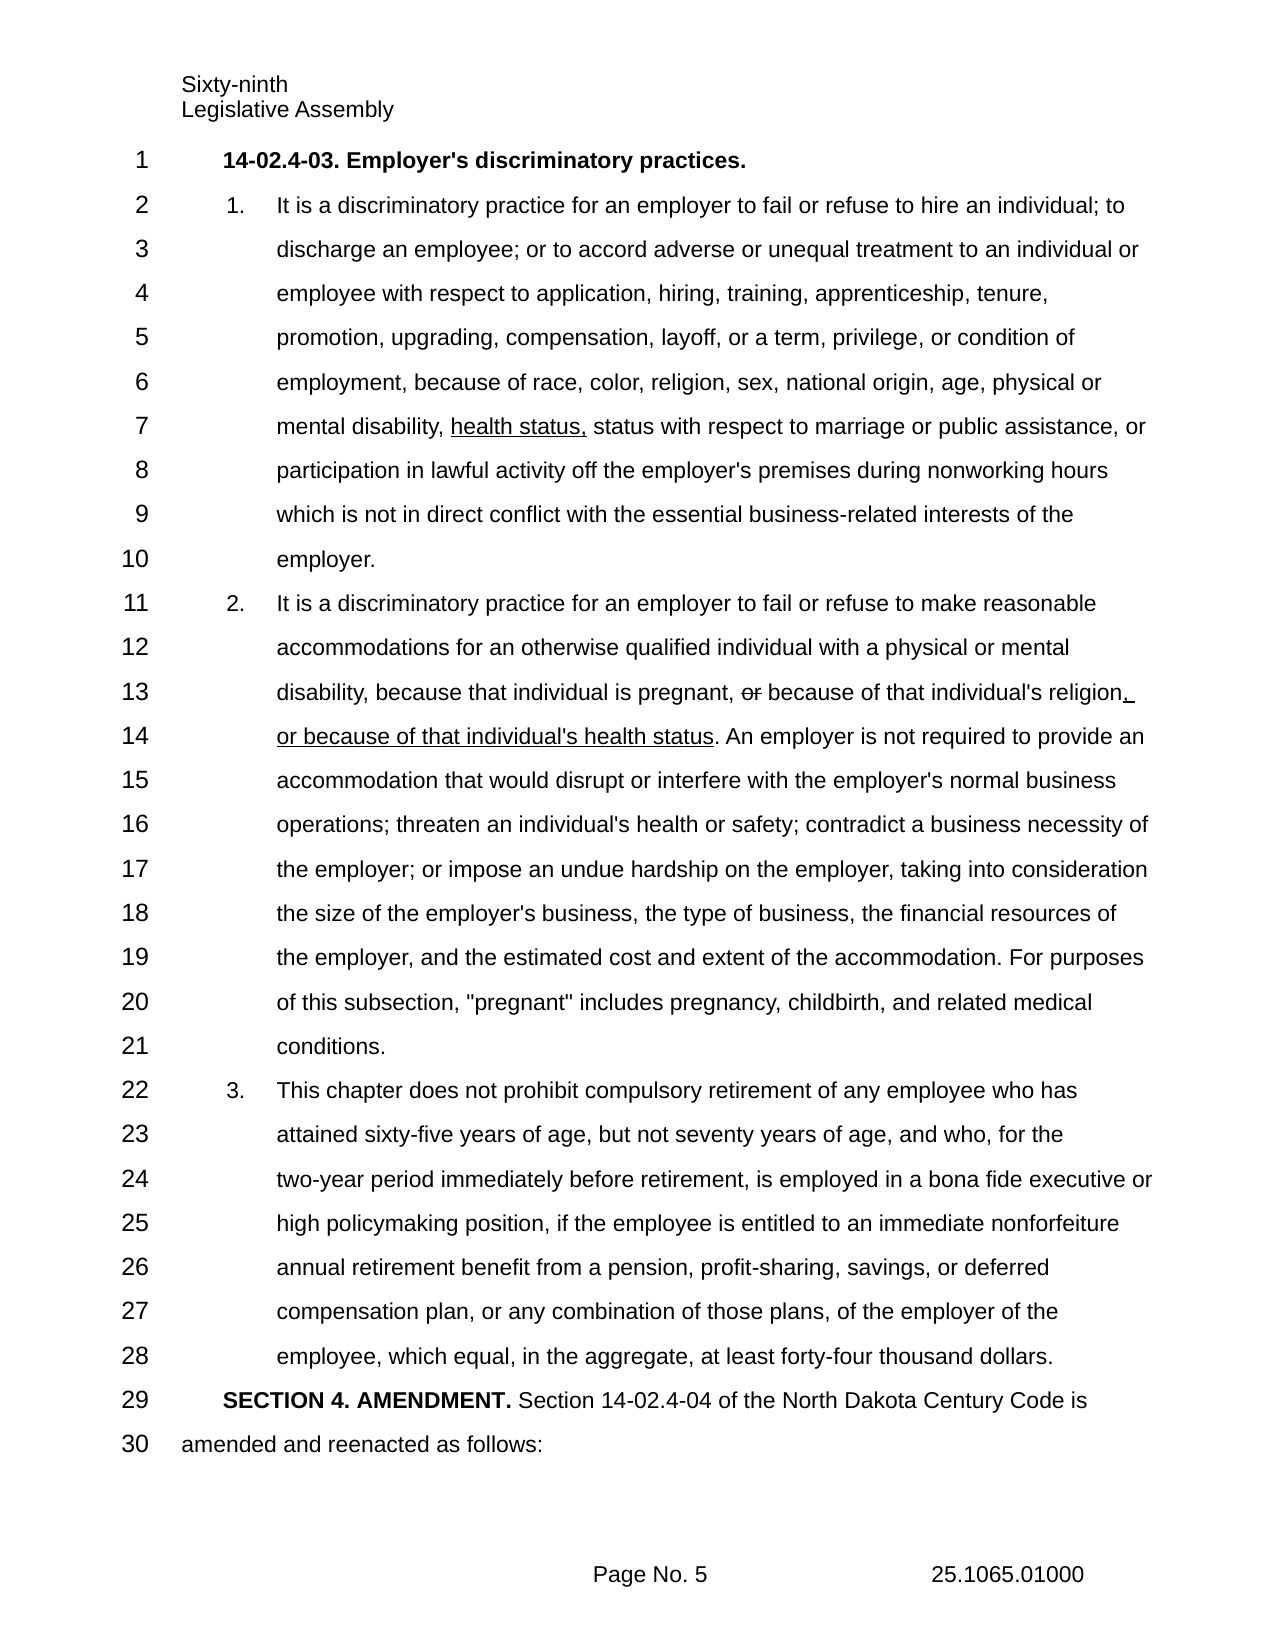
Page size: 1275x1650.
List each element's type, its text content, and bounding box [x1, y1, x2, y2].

text 2. It is a discriminatory practice for an employer to fail or refuse to make reasonable accommodations for an otherwise qualified individual with a physical or mental disability, because that individual is pregnant, or because of that individual's religion, or because of that individual's health status. An employer is not required to provide an accommodation that would disrupt or interfere with the employer's normal business operations; threaten an individual's health or safety; contradict a business necessity of the employer; or impose an undue hardship on the employer, taking into consideration the size of the employer's business, the type of business, the financial resources of the employer, and the estimated cost and extent of the accommodation. For purposes of this subsection, "pregnant" includes pregnancy, childbirth, and related medical conditions. [181, 576, 1154, 1063]
text 3. This chapter does not prohibit compulsory retirement of any employee who has attained sixty‑five years of age, but not seventy years of age, and who, for the two‑year period immediately before retirement, is employed in a bona fide executive or high policymaking position, if the employee is entitled to an immediate nonforfeiture annual retirement benefit from a pension, profit‑sharing, savings, or deferred compensation plan, or any combination of those plans, of the employer of the employee, which equal, in the aggregate, at least forty‑four thousand dollars. [181, 1063, 1154, 1373]
text 1. It is a discriminatory practice for an employer to fail or refuse to hire an individual; to discharge an employee; or to accord adverse or unequal treatment to an individual or employee with respect to application, hiring, training, apprenticeship, tenure, promotion, upgrading, compensation, layoff, or a term, privilege, or condition of employment, because of race, color, religion, sex, national origin, age, physical or mental disability, health status, status with respect to marriage or public assistance, or participation in lawful activity off the employer's premises during nonworking hours which is not in direct conflict with the essential business‑related interests of the employer. [181, 178, 1154, 576]
text SECTION 4. AMENDMENT. Section 14‑02.4‑04 of the North Dakota Century Code is amended and reenacted as follows: [181, 1373, 1154, 1461]
subtitle 14‑02.4‑03. Employer's discriminatory practices. [181, 133, 1154, 178]
